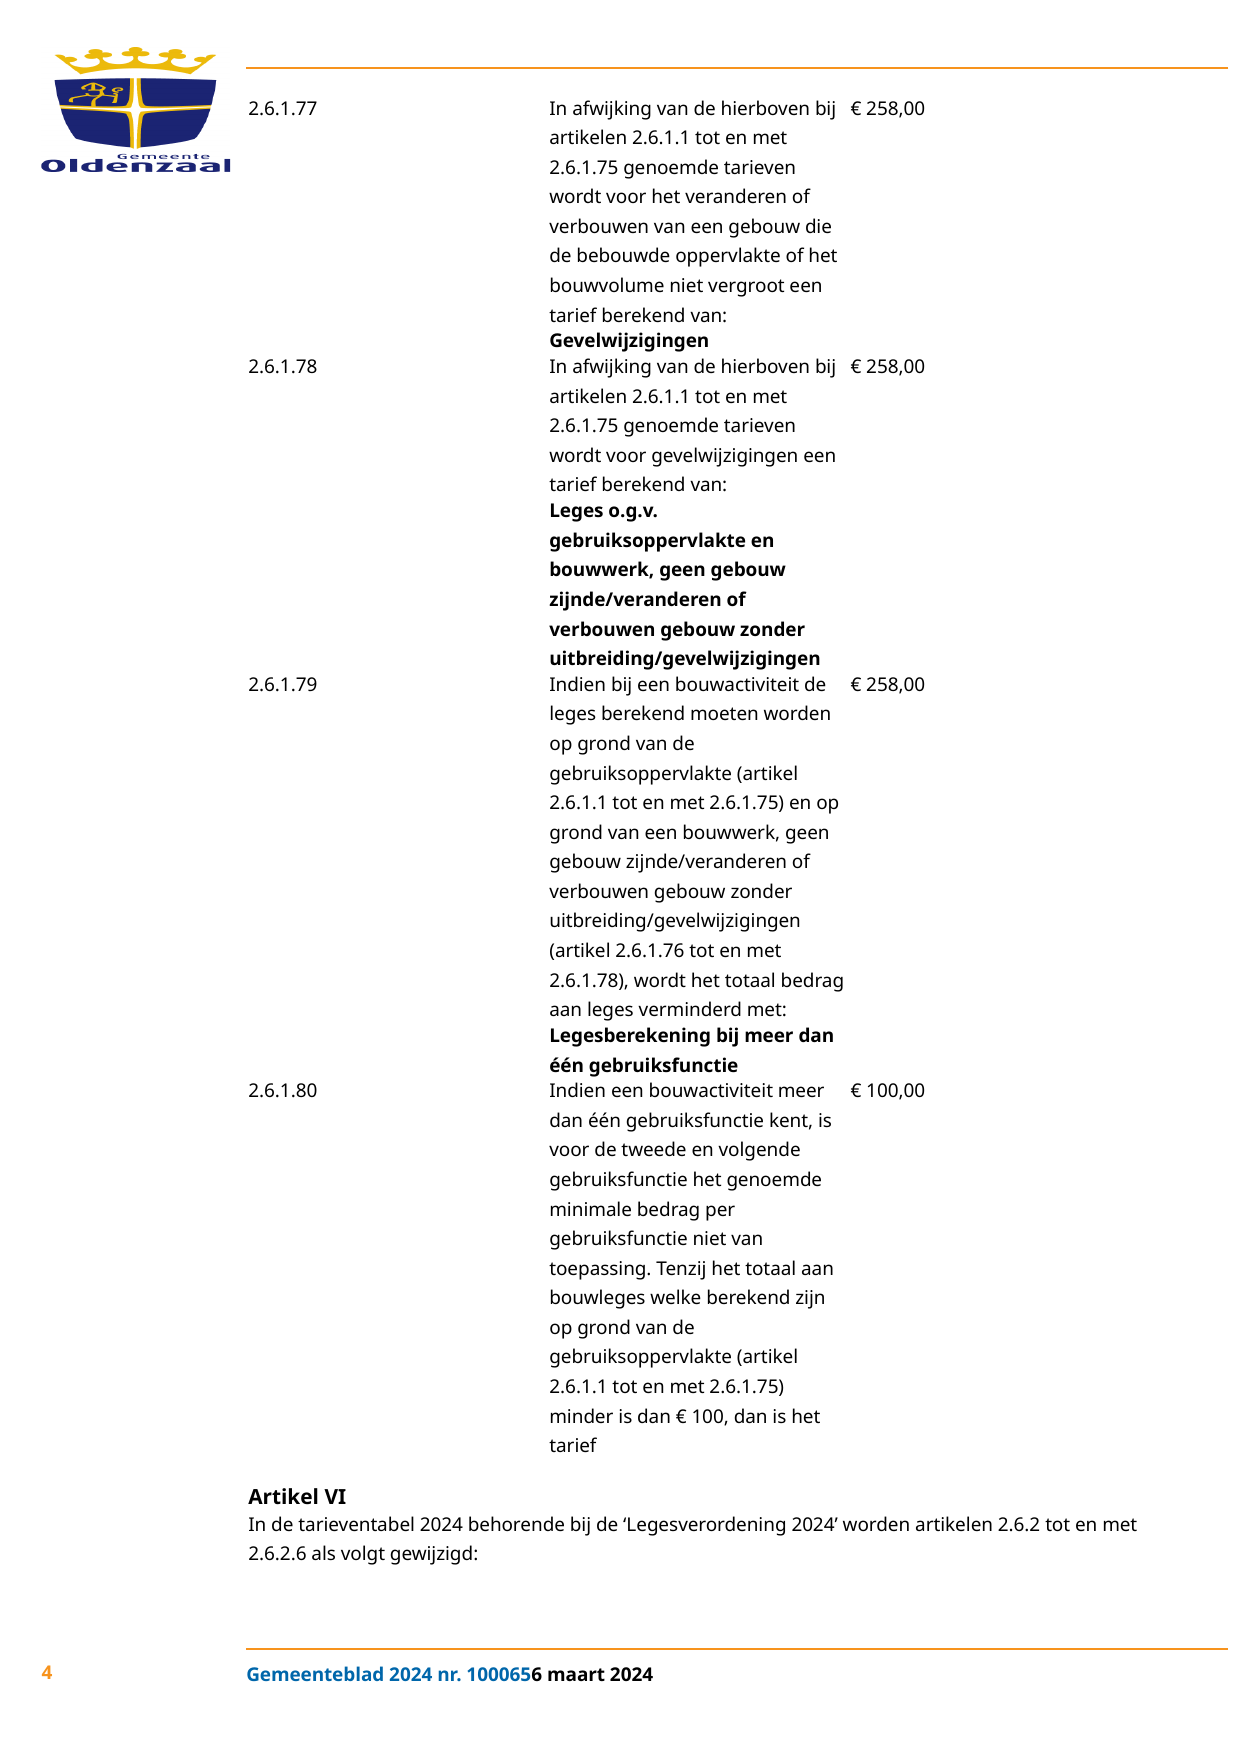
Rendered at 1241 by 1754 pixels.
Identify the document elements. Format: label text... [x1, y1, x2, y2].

table_cell [850, 328, 1152, 353]
text In de tarieventabel 2024 behorende bij de ‘Legesverordening 2024’ worden artikelen 2.6.2 tot en met 2.6.2.6 als volgt gewijzigd: [248, 1511, 1152, 1566]
table_cell 2.6.1.80 [248, 1078, 549, 1458]
table_cell € 258,00 [850, 353, 1152, 497]
table_cell € 258,00 [850, 95, 1152, 328]
table_cell [850, 1022, 1152, 1077]
table_cell [248, 1022, 549, 1077]
table_cell [248, 498, 549, 671]
table_cell In afwijking van de hierboven bij artikelen 2.6.1.1 tot en met 2.6.1.75 genoemde tarieven wordt voor gevelwijzigingen een tarief berekend van: [549, 353, 850, 497]
table_cell In afwijking van de hierboven bij artikelen 2.6.1.1 tot en met 2.6.1.75 genoemde tarieven wordt voor het veranderen of verbouwen van een gebouw die de bebouwde oppervlakte of het bouwvolume niet vergroot een tarief berekend van: [549, 95, 850, 328]
table_cell [248, 328, 549, 353]
table_cell Indien bij een bouwactiviteit de leges berekend moeten worden op grond van de gebruiksoppervlakte (artikel 2.6.1.1 tot en met 2.6.1.75) en op grond van een bouwwerk, geen gebouw zijnde/veranderen of verbouwen gebouw zonder uitbreiding/gevelwijzigingen (artikel 2.6.1.76 tot en met 2.6.1.78), wordt het totaal bedrag aan leges verminderd met: [549, 671, 850, 1022]
table_cell € 258,00 [850, 671, 1152, 1022]
table_cell Gevelwijzigingen [549, 328, 850, 353]
text Artikel VI [248, 1482, 1152, 1511]
table_cell Leges o.g.v. gebruiksoppervlakte en bouwwerk, geen gebouw zijnde/veranderen of verbouwen gebouw zonder uitbreiding/gevelwijzigingen [549, 498, 850, 671]
picture [41, 47, 231, 172]
table_cell Indien een bouwactiviteit meer dan één gebruiksfunctie kent, is voor de tweede en volgende gebruiksfunctie het genoemde minimale bedrag per gebruiksfunctie niet van toepassing. Tenzij het totaal aan bouwleges welke berekend zijn op grond van de gebruiksoppervlakte (artikel 2.6.1.1 tot en met 2.6.1.75) minder is dan € 100, dan is het tarief [549, 1078, 850, 1458]
table_cell Legesberekening bij meer dan één gebruiksfunctie [549, 1022, 850, 1077]
table_cell 2.6.1.78 [248, 353, 549, 497]
table_cell [850, 498, 1152, 671]
table_cell € 100,00 [850, 1078, 1152, 1458]
table_cell 2.6.1.77 [248, 95, 549, 328]
table_cell 2.6.1.79 [248, 671, 549, 1022]
